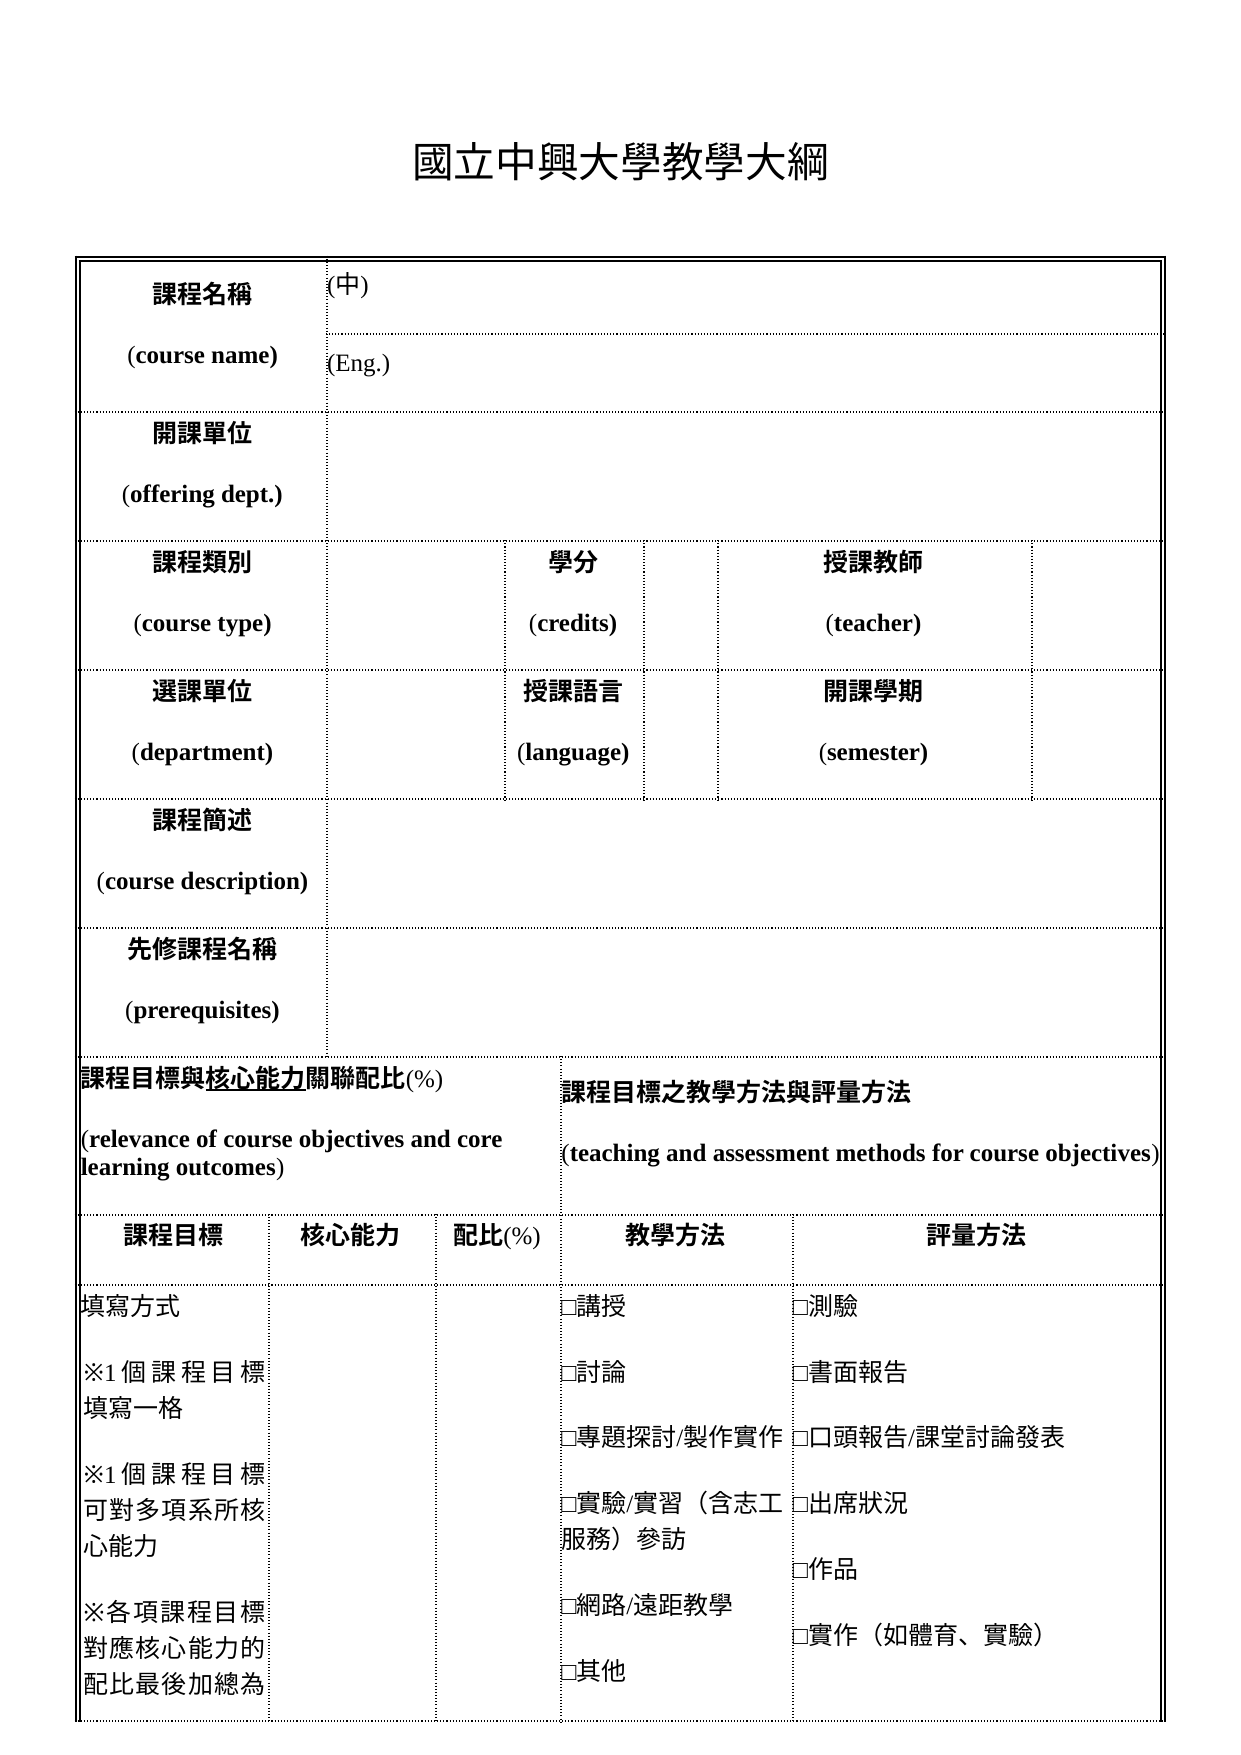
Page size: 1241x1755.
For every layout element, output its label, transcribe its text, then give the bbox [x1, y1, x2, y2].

table_cell 開課學期 (semester) [718, 669, 1032, 798]
table_cell 課程目標與核心能力關聯配比(%) (relevance of course objectives and core learning outcomes) [81, 1056, 561, 1214]
table_cell 開課單位 (offering dept.) [81, 411, 327, 540]
table_cell (Eng.) [327, 333, 1160, 411]
table_cell 課程簡述 (course description) [81, 798, 327, 927]
table_cell □講授 □討論 □專題探討/製作實作 □實驗/實習（含志工服務）參訪 □網路/遠距教學 □其他 [561, 1284, 793, 1720]
table_cell 學分 (credits) [505, 540, 644, 669]
table_cell 授課語言 (language) [505, 669, 644, 798]
table_cell 課程目標 [81, 1214, 268, 1284]
table_cell [1032, 540, 1160, 669]
table_cell 課程目標之教學方法與評量方法 (teaching and assessment methods for course objectives) [561, 1056, 1160, 1214]
table_cell [269, 1284, 436, 1720]
table_cell 授課教師 (teacher) [718, 540, 1032, 669]
table_cell [644, 540, 718, 669]
table_cell 選課單位 (department) [81, 669, 327, 798]
table_cell [327, 927, 1160, 1056]
table_cell 核心能力 [269, 1214, 436, 1284]
table_cell 評量方法 [793, 1214, 1160, 1284]
table_cell 教學方法 [561, 1214, 793, 1284]
table_header (中) [327, 262, 1160, 333]
table_cell [644, 669, 718, 798]
table_cell 課程類別 (course type) [81, 540, 327, 669]
table_cell [327, 411, 1160, 540]
table_cell [327, 540, 505, 669]
table_cell [327, 669, 505, 798]
table_cell [327, 798, 1160, 927]
text 國立中興大學教學大綱 [144, 144, 1097, 186]
table_cell [1032, 669, 1160, 798]
table_cell □測驗 □書面報告 □口頭報告/課堂討論發表 □出席狀況 □作品 □實作（如體育、實驗） [793, 1284, 1160, 1720]
table_cell [436, 1284, 561, 1720]
table_cell 填寫方式 ※1個課程目標填寫一格 ※1個課程目標可對多項系所核心能力 ※各項課程目標對應核心能力的配比最後加總為 [81, 1284, 268, 1720]
table_header 課程名稱 (course name) [81, 262, 327, 411]
table_cell 先修課程名稱 (prerequisites) [81, 927, 327, 1056]
table_cell 配比(%) [436, 1214, 561, 1284]
